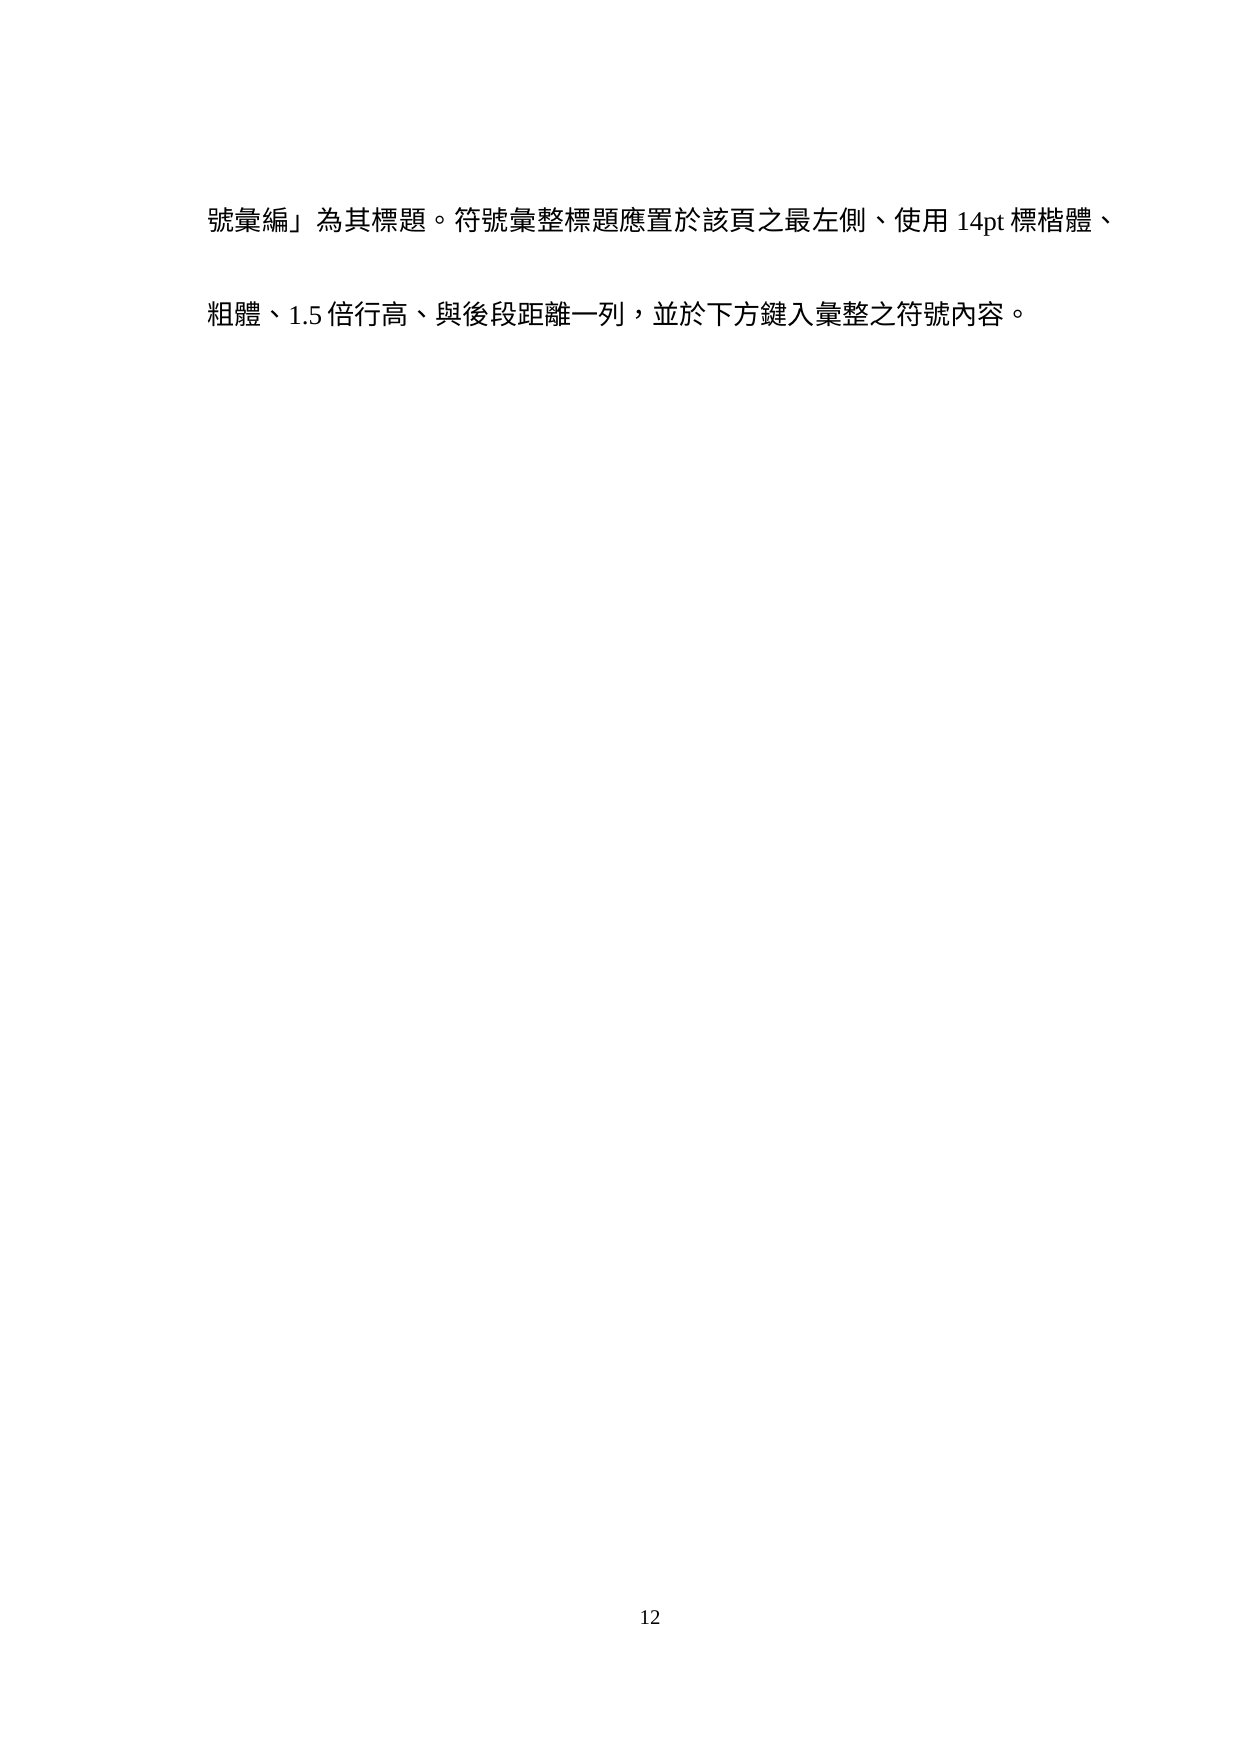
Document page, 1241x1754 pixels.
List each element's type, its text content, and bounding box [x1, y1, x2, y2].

text 若專題製作(二)報告書中使用許多數學或其他符號，則可將這些符號的定義彙整於符號彙整中，以方便閱讀。符號彙整得置於附錄中，並以「符號彙編」為其標題。符號彙整標題應置於該頁之最左側、使用14pt標楷體、粗體、1.5倍行高、與後段距離一列，並於下方鍵入彙整之符號內容。 [207, 177, 1092, 333]
